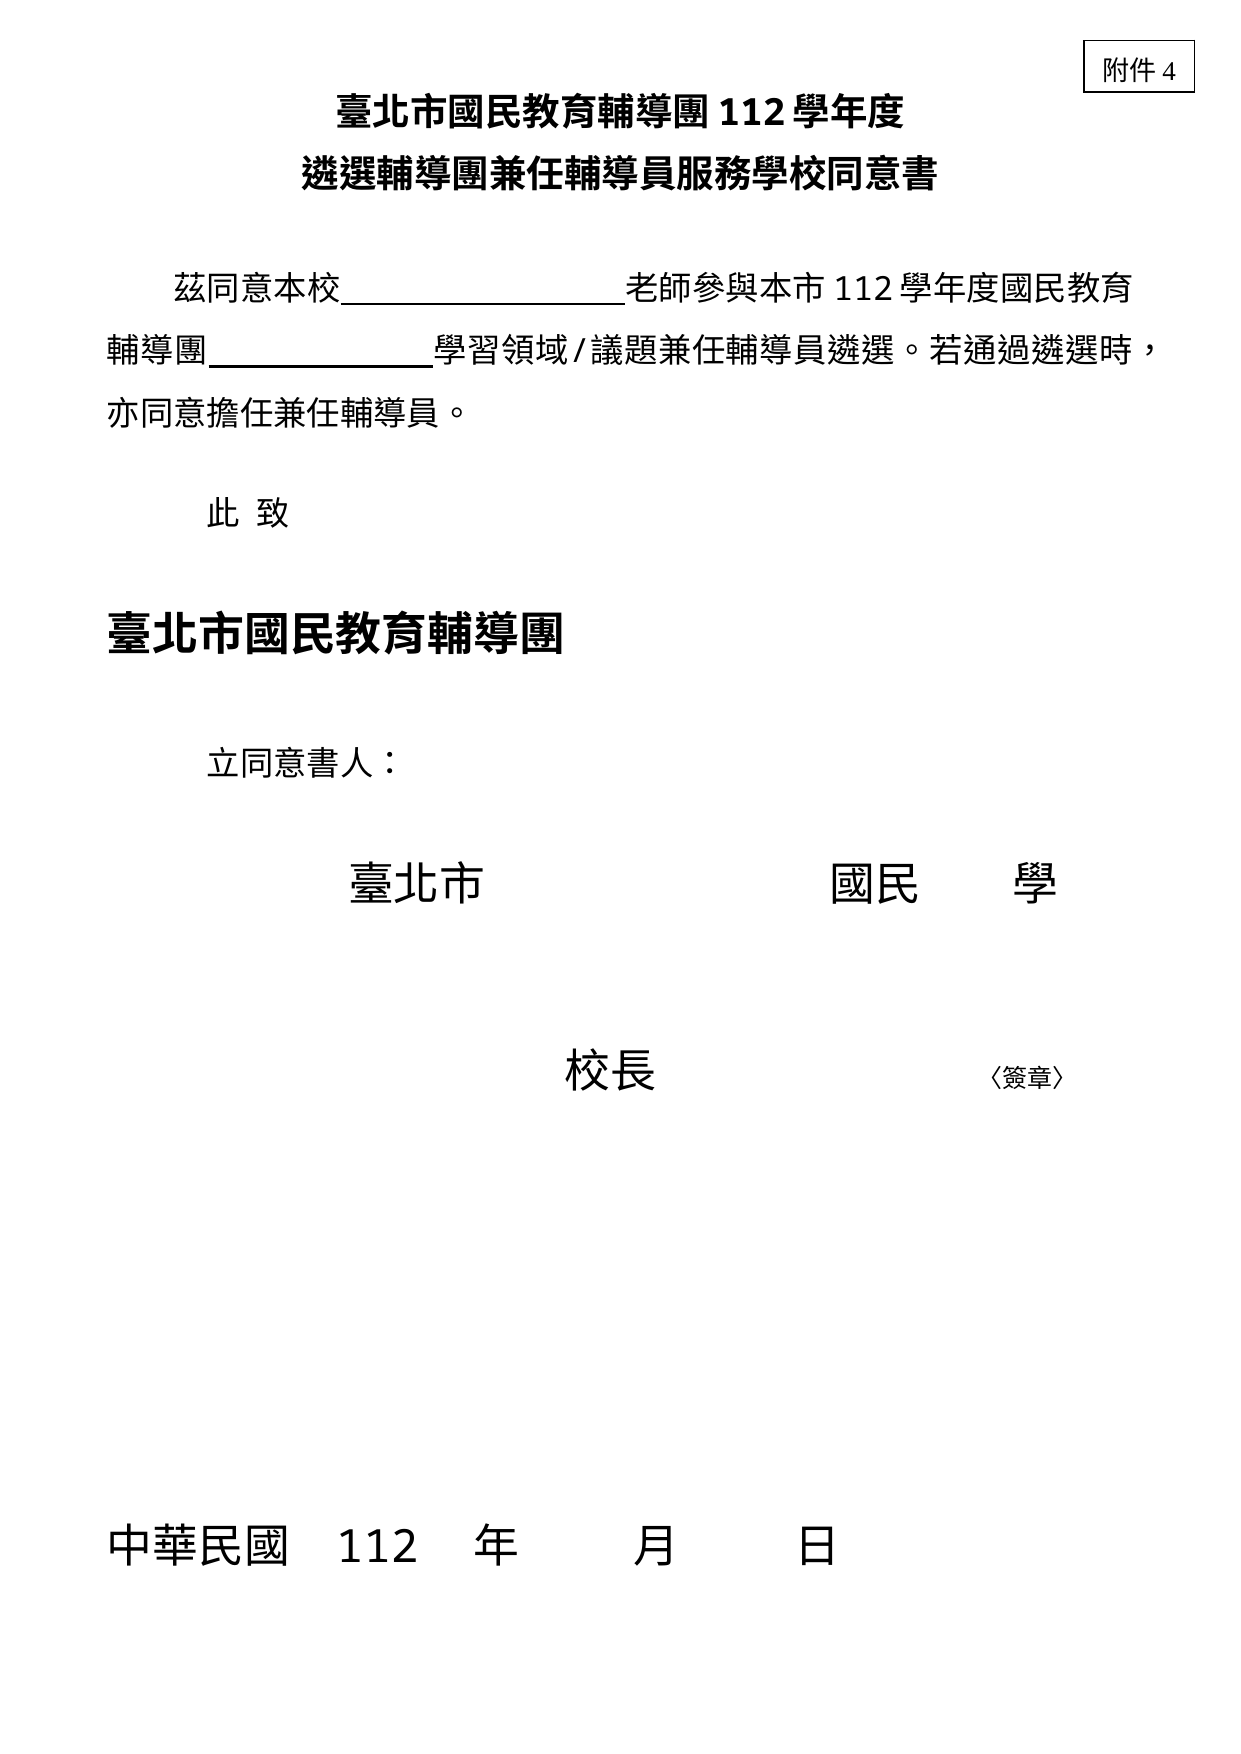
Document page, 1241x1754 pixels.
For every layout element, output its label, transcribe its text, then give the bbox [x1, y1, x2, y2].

text 中華民國 112 年 月 日 [106, 1512, 1134, 1575]
text 茲同意本校 老師參與本市112學年度國民教育輔導團 學習領域/議題兼任輔導員遴選。若通過遴選時，亦同意擔任兼任輔導員。 [106, 250, 1134, 437]
text 臺北市國民教育輔導團112學年度 [106, 75, 1134, 137]
text 臺北市國民教育輔導團112學年度 [1085, 41, 1194, 91]
text 校長 〈簽章〉 [106, 1037, 1134, 1100]
text 此 致 [106, 475, 1134, 537]
text 立同意書人： [106, 725, 1134, 787]
text 附件4 [1099, 49, 1178, 84]
text 臺北市 國民 學 [106, 850, 1134, 912]
text 臺北市國民教育輔導團 [106, 600, 1134, 662]
text 遴選輔導團兼任輔導員服務學校同意書 [106, 137, 1134, 200]
